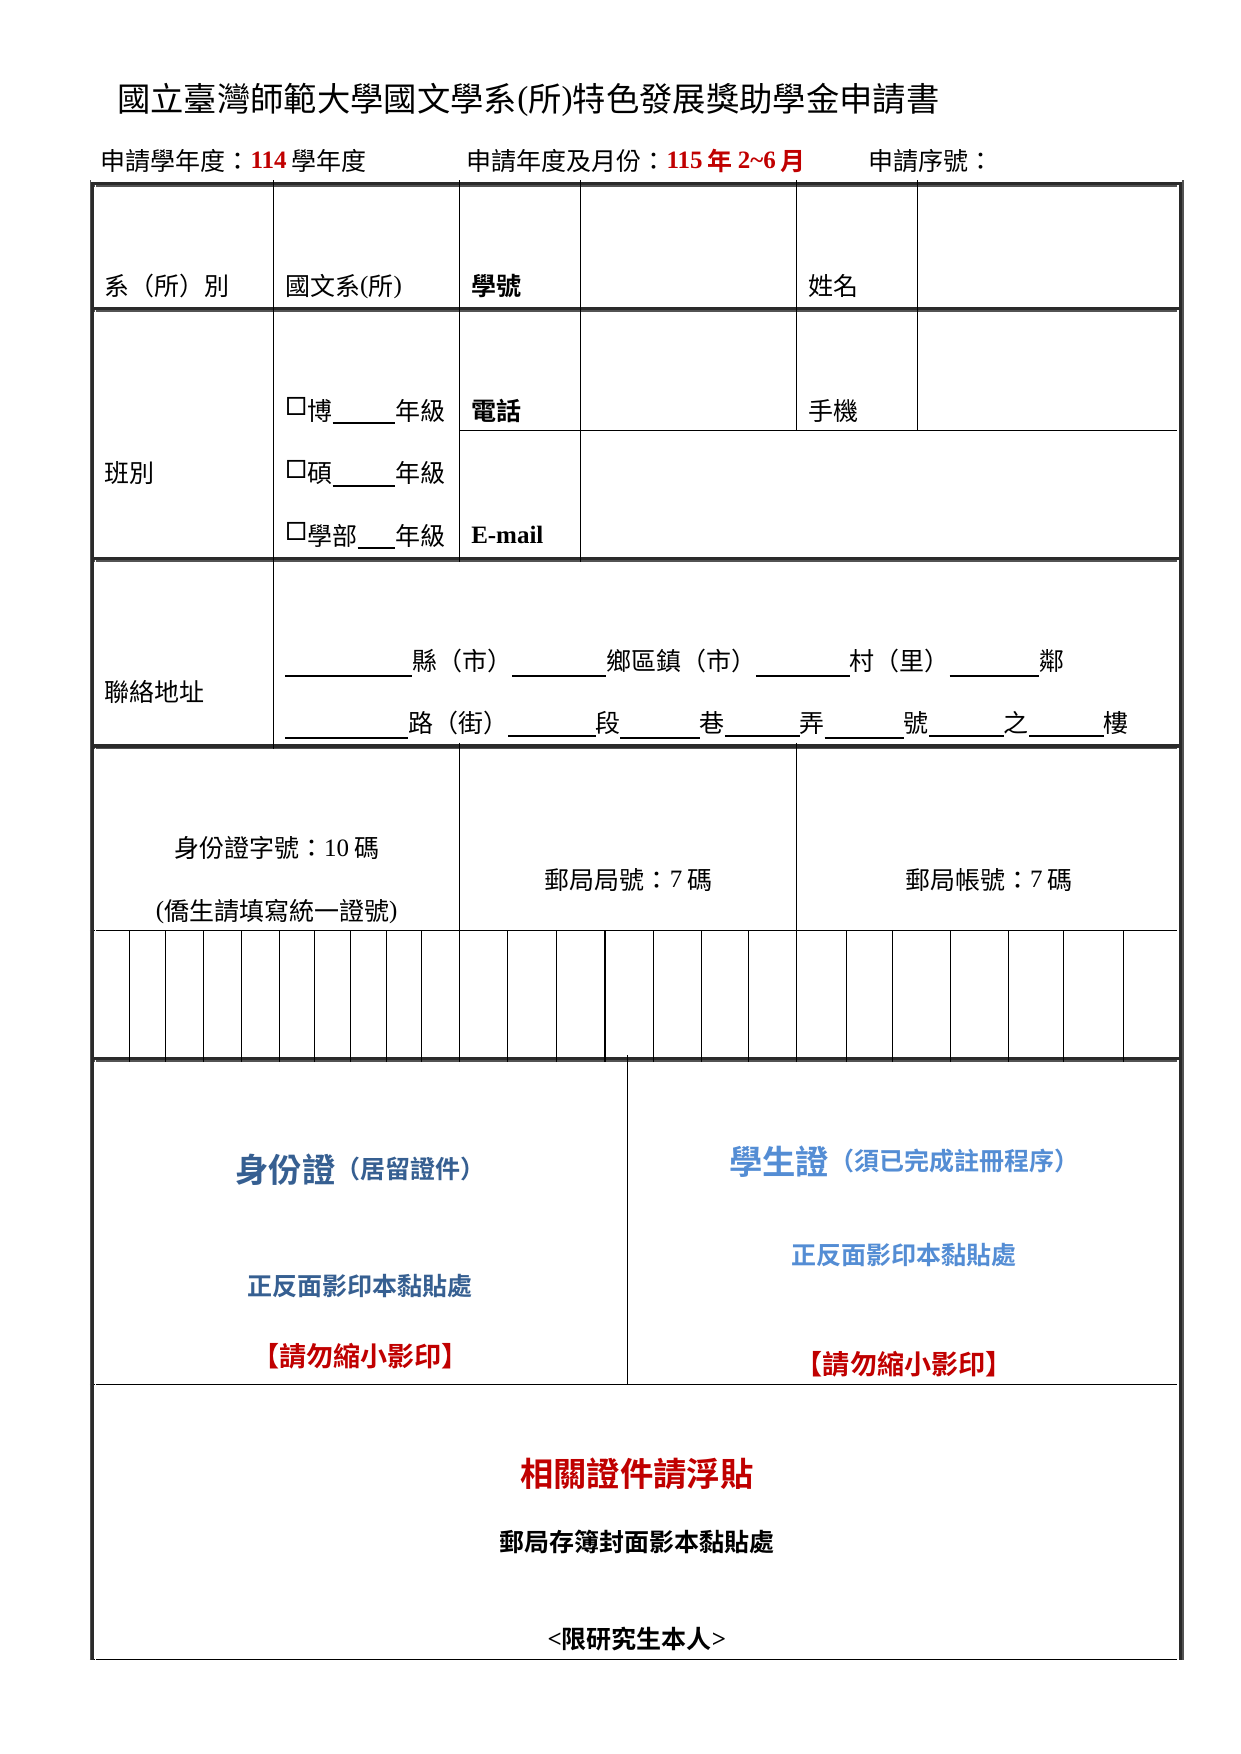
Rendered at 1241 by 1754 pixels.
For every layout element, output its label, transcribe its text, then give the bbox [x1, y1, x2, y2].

table_cell [242, 931, 279, 1055]
table_cell 身份證字號：10碼 (僑生請填寫統一證號) [96, 749, 459, 930]
table_cell [654, 931, 701, 1055]
table_cell [96, 931, 129, 1055]
table_cell [166, 931, 203, 1055]
table_cell [847, 931, 892, 1055]
table_cell [581, 431, 1177, 555]
table_cell [918, 312, 1177, 430]
table_cell [351, 931, 386, 1055]
table_cell [508, 931, 556, 1055]
text 國立臺灣師範大學國文學系(所)特色發展獎助學金申請書 [100, 55, 1169, 118]
table_cell [280, 931, 314, 1055]
table_cell 班別 [96, 312, 273, 555]
table_cell 身份證（居留證件） 正反面影印本黏貼處 【請勿縮小影印】 [96, 1062, 627, 1383]
table_cell 縣（市） 鄉區鎮（市） 村（里） 鄰 路（街） 段 巷 弄 號 之 樓 [274, 562, 1177, 743]
table_header 系（所）別 [96, 187, 273, 305]
table_header 學號 [460, 187, 580, 305]
table_cell [749, 931, 796, 1055]
table_cell [606, 931, 653, 1055]
table_cell [557, 931, 604, 1055]
table_cell [204, 931, 241, 1055]
table_cell 聯絡地址 [96, 562, 273, 743]
table_cell [1124, 931, 1177, 1055]
table_cell 郵局局號：7碼 [460, 749, 796, 930]
table_cell 郵局帳號：7碼 [797, 749, 1177, 930]
text 申請學年度：114學年度 申請年度及月份：115年2~6月 申請序號： [100, 118, 1140, 180]
table_header [918, 187, 1177, 305]
table_cell [893, 931, 950, 1055]
table_cell [951, 931, 1008, 1055]
table_cell 電話 [460, 312, 580, 430]
table_cell [702, 931, 748, 1055]
table_cell [460, 931, 507, 1055]
table_cell [1064, 931, 1123, 1055]
table_cell E-mail [460, 431, 580, 555]
table_header 姓名 [797, 187, 917, 305]
table_cell [315, 931, 350, 1055]
table_cell 相關證件請浮貼 郵局存簿封面影本黏貼處 <限研究生本人> [96, 1385, 1177, 1659]
table_cell [1009, 931, 1063, 1055]
table_cell [130, 931, 165, 1055]
table_cell [387, 931, 421, 1055]
table_header 國文系(所) [274, 187, 459, 305]
table_header [581, 187, 796, 305]
table_cell 手機 [797, 312, 917, 430]
table_cell [422, 931, 459, 1055]
table_cell 學生證（須已完成註冊程序） 正反面影印本黏貼處 【請勿縮小影印】 [628, 1062, 1177, 1383]
table_cell [581, 312, 796, 430]
table_cell 博 年級 碩 年級 學部 年級 [274, 312, 459, 555]
table_cell [797, 931, 846, 1055]
